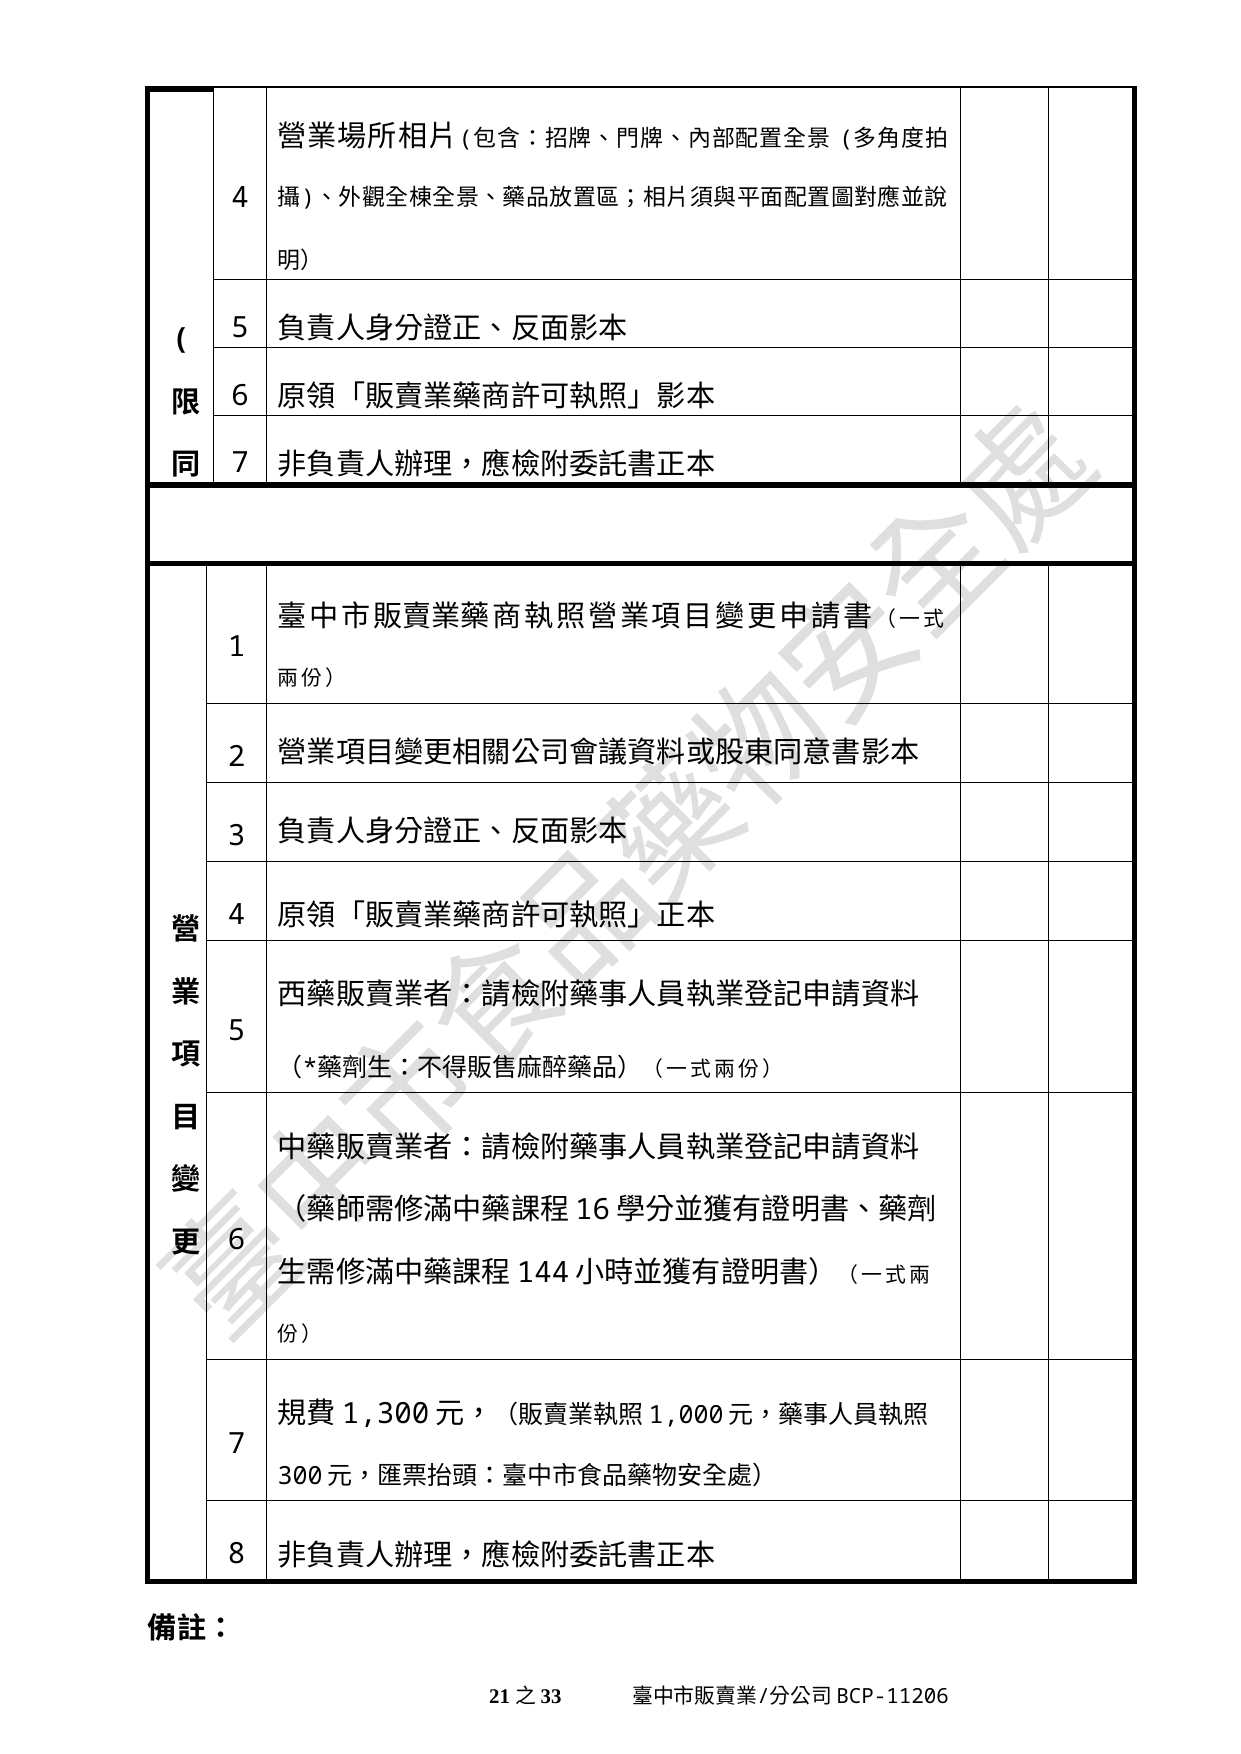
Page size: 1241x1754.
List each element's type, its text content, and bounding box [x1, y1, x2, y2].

table_cell 西藥販賣業者：請檢附藥事人員執業登記申請資料 （*藥劑生：不得販售麻醉藥品）（一式兩份） [267, 941, 960, 1092]
table_cell [961, 348, 1048, 414]
table_cell [961, 566, 1048, 703]
table_cell [1049, 862, 1132, 939]
table_cell [983, 488, 1013, 521]
table_cell [961, 704, 1048, 782]
table_cell [1049, 280, 1132, 347]
table_cell 非負責人辦理，應檢附委託書正本 [267, 416, 960, 482]
table_cell 1 [207, 566, 266, 703]
table_cell [961, 1093, 1048, 1359]
table_cell 7 [207, 1360, 266, 1500]
table_cell [1019, 491, 1034, 508]
table_cell [1049, 1501, 1132, 1579]
table_cell [1037, 488, 1077, 509]
table_cell [961, 566, 996, 592]
table_cell [961, 862, 1048, 939]
table_cell 原領「販賣業藥商許可執照」正本 [267, 862, 682, 939]
table_cell 3 [207, 783, 266, 861]
table_cell [976, 460, 1002, 482]
table_cell 原領「販賣業藥商許可執照」正本 [634, 862, 960, 939]
table_cell [961, 280, 1048, 347]
table_cell 營業項目變更相關公司會議資料或股東同意書影本 [267, 704, 737, 782]
table_cell 4 [214, 88, 266, 279]
table_cell [1049, 566, 1132, 703]
table_cell [961, 416, 1004, 482]
table_cell 4 [207, 862, 266, 939]
table_cell [961, 941, 1048, 1092]
table_cell 營業項目變更相關公司會議資料或股東同意書影本 [741, 708, 761, 740]
table_cell 6 [207, 1238, 230, 1268]
table_cell [961, 783, 1048, 861]
table_cell [1049, 88, 1132, 279]
table_cell 6 [214, 348, 266, 414]
table_cell 6 [236, 1266, 261, 1292]
table_cell [1049, 348, 1132, 414]
table_cell 臺中市販賣業藥商執照營業項目變更申請書（一式兩份） [267, 566, 960, 703]
table_cell 2 [207, 704, 266, 782]
table_cell [1049, 416, 1132, 482]
table_cell [150, 488, 1132, 561]
table_cell 營業面積變更(限同地址) [150, 92, 213, 482]
table_cell 中藥販賣業者：請檢附藥事人員執業登記申請資料（藥師需修滿中藥課程16學分並獲有證明書、藥劑生需修滿中藥課程144小時並獲有證明書）（一式兩份） [267, 1093, 960, 1359]
table_cell 原領「販賣業藥商許可執照」正本 [609, 892, 643, 932]
table_cell 非負責人辦理，應檢附委託書正本 [267, 1501, 960, 1579]
table_cell 營業項目變更相關公司會議資料或股東同意書影本 [749, 704, 960, 782]
table_cell 6 [257, 1273, 266, 1286]
table_cell 原領「販賣業藥商許可執照」影本 [267, 348, 960, 414]
table_cell [961, 1501, 1048, 1579]
table_cell 8 [207, 1501, 266, 1579]
table_cell [1049, 1093, 1132, 1359]
table_cell 5 [207, 941, 266, 1092]
table_cell [1049, 941, 1132, 1092]
table_cell 原領「販賣業藥商許可執照」正本 [585, 917, 616, 939]
table_cell 5 [214, 280, 266, 347]
table_cell [961, 88, 1048, 279]
table_cell 營業場所相片(包含：招牌、門牌、內部配置全景 (多角度拍攝)、外觀全棟全景、藥品放置區；相片須與平面配置圖對應並說明） [267, 88, 960, 279]
table_cell [1049, 1360, 1132, 1500]
table_cell 負責人身分證正、反面影本 [267, 783, 960, 861]
table_cell [998, 451, 1048, 482]
table_cell 原領「販賣業藥商許可執照」正本 [534, 864, 584, 909]
table_cell 7 [214, 416, 266, 482]
table_cell [1049, 783, 1132, 861]
table_cell 6 [207, 1093, 266, 1284]
table_cell [1049, 704, 1132, 782]
table_cell 6 [231, 1230, 242, 1238]
table_cell 負責人身分證正、反面影本 [267, 280, 960, 347]
table_cell [1005, 416, 1048, 466]
table_cell [993, 416, 1027, 445]
table_cell [900, 528, 949, 561]
table_cell 營業項目變更 [150, 566, 206, 1579]
table_cell [961, 1360, 1048, 1500]
table_cell 規費1,300元，（販賣業執照1,000元，藥事人員執照300元，匯票抬頭：臺中市食品藥物安全處） [267, 1360, 960, 1500]
text 備註： [148, 1584, 1107, 1647]
table_cell 6 [207, 1238, 266, 1359]
